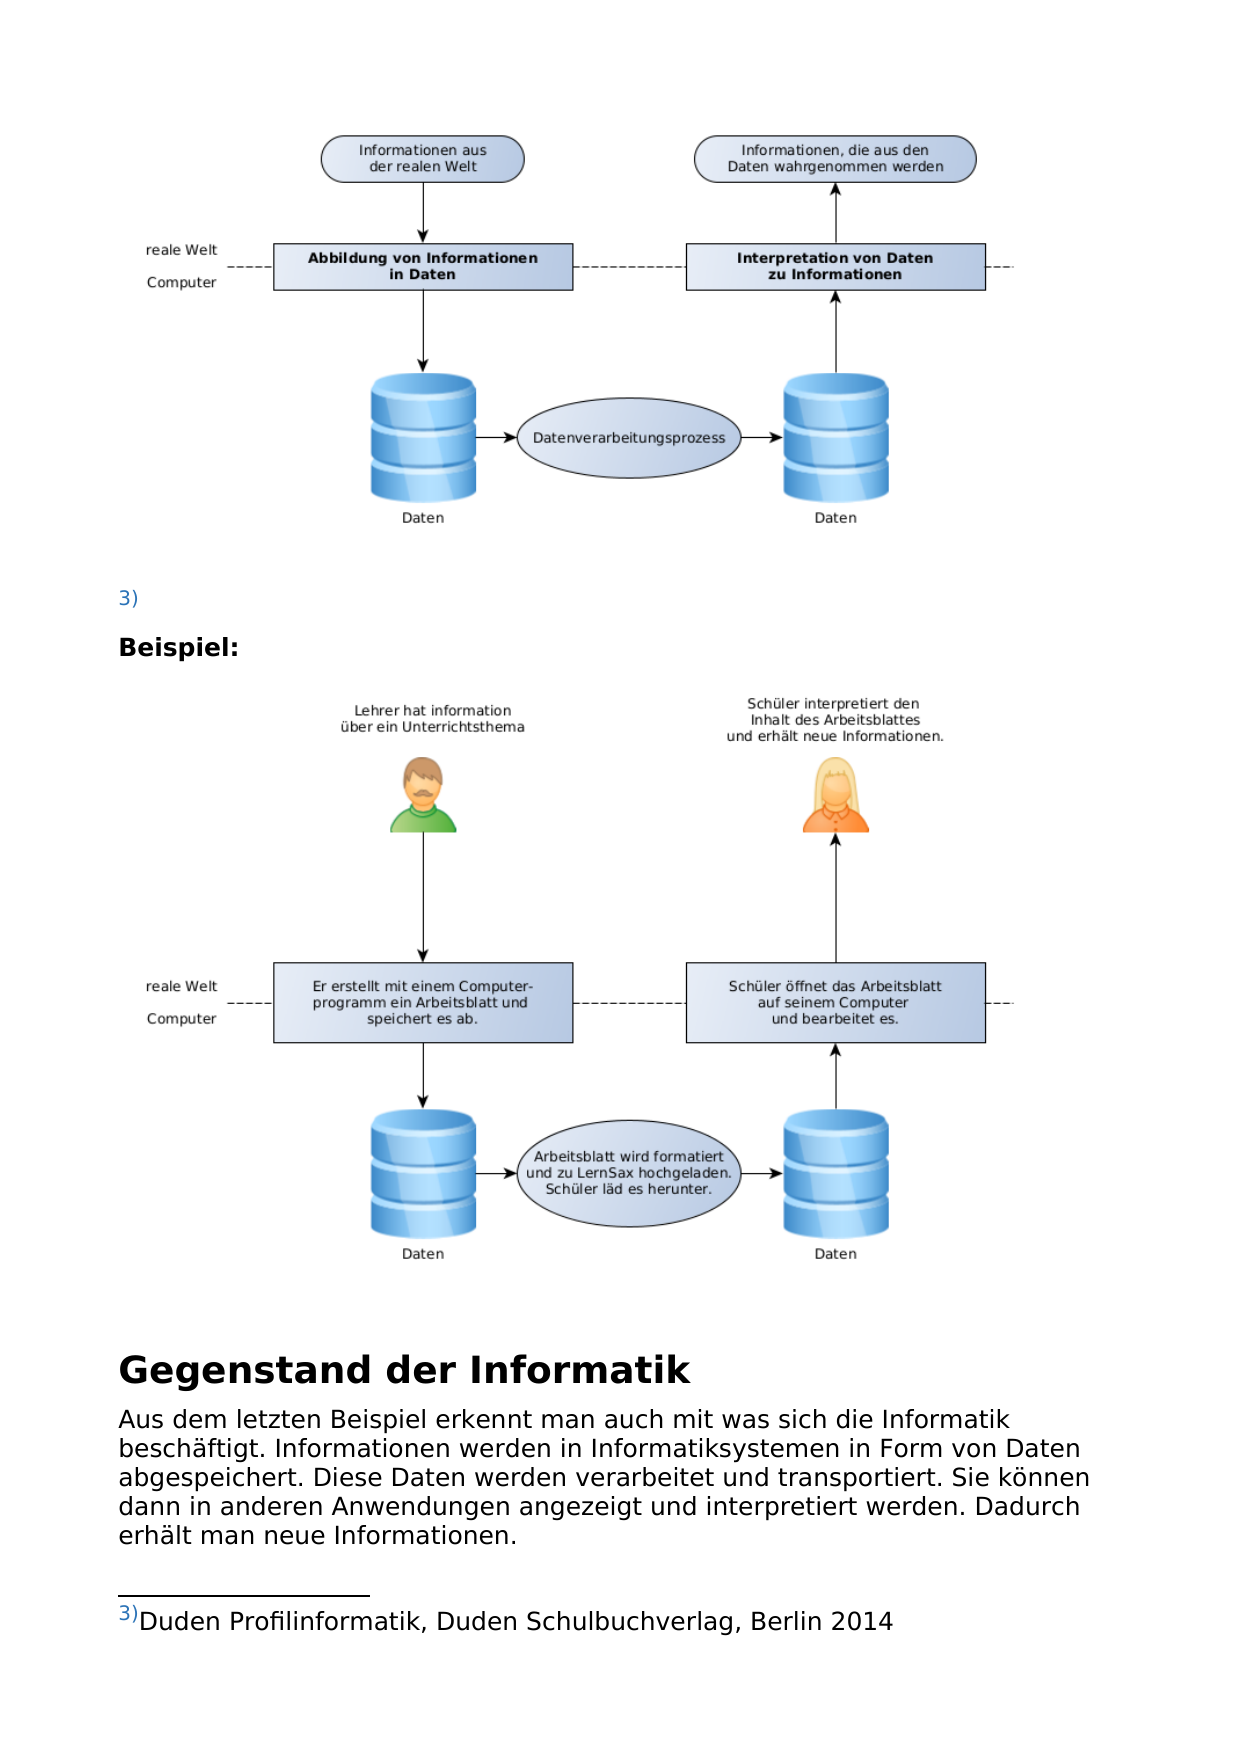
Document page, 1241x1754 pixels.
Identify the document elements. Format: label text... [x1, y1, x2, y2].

subtitle Gegenstand der Informatik [118, 1349, 1122, 1392]
text Duden Profilinformatik, Duden Schulbuchverlag, Berlin 2014 [118, 1602, 1122, 1636]
picture [118, 118, 1123, 546]
text Beispiel: [118, 633, 1122, 663]
text Aus dem letzten Beispiel erkennt man auch mit was sich die Informatik beschäftigt. Informationen werden in Informatiksystemen in Form von Daten abgespeichert. Diese Daten werden verarbeitet und transportiert. Sie können dann in anderen Anwendungen angezeigt und interpretiert werden. Dadurch erhält man neue Informationen. [118, 1405, 1122, 1551]
picture [118, 675, 1123, 1282]
